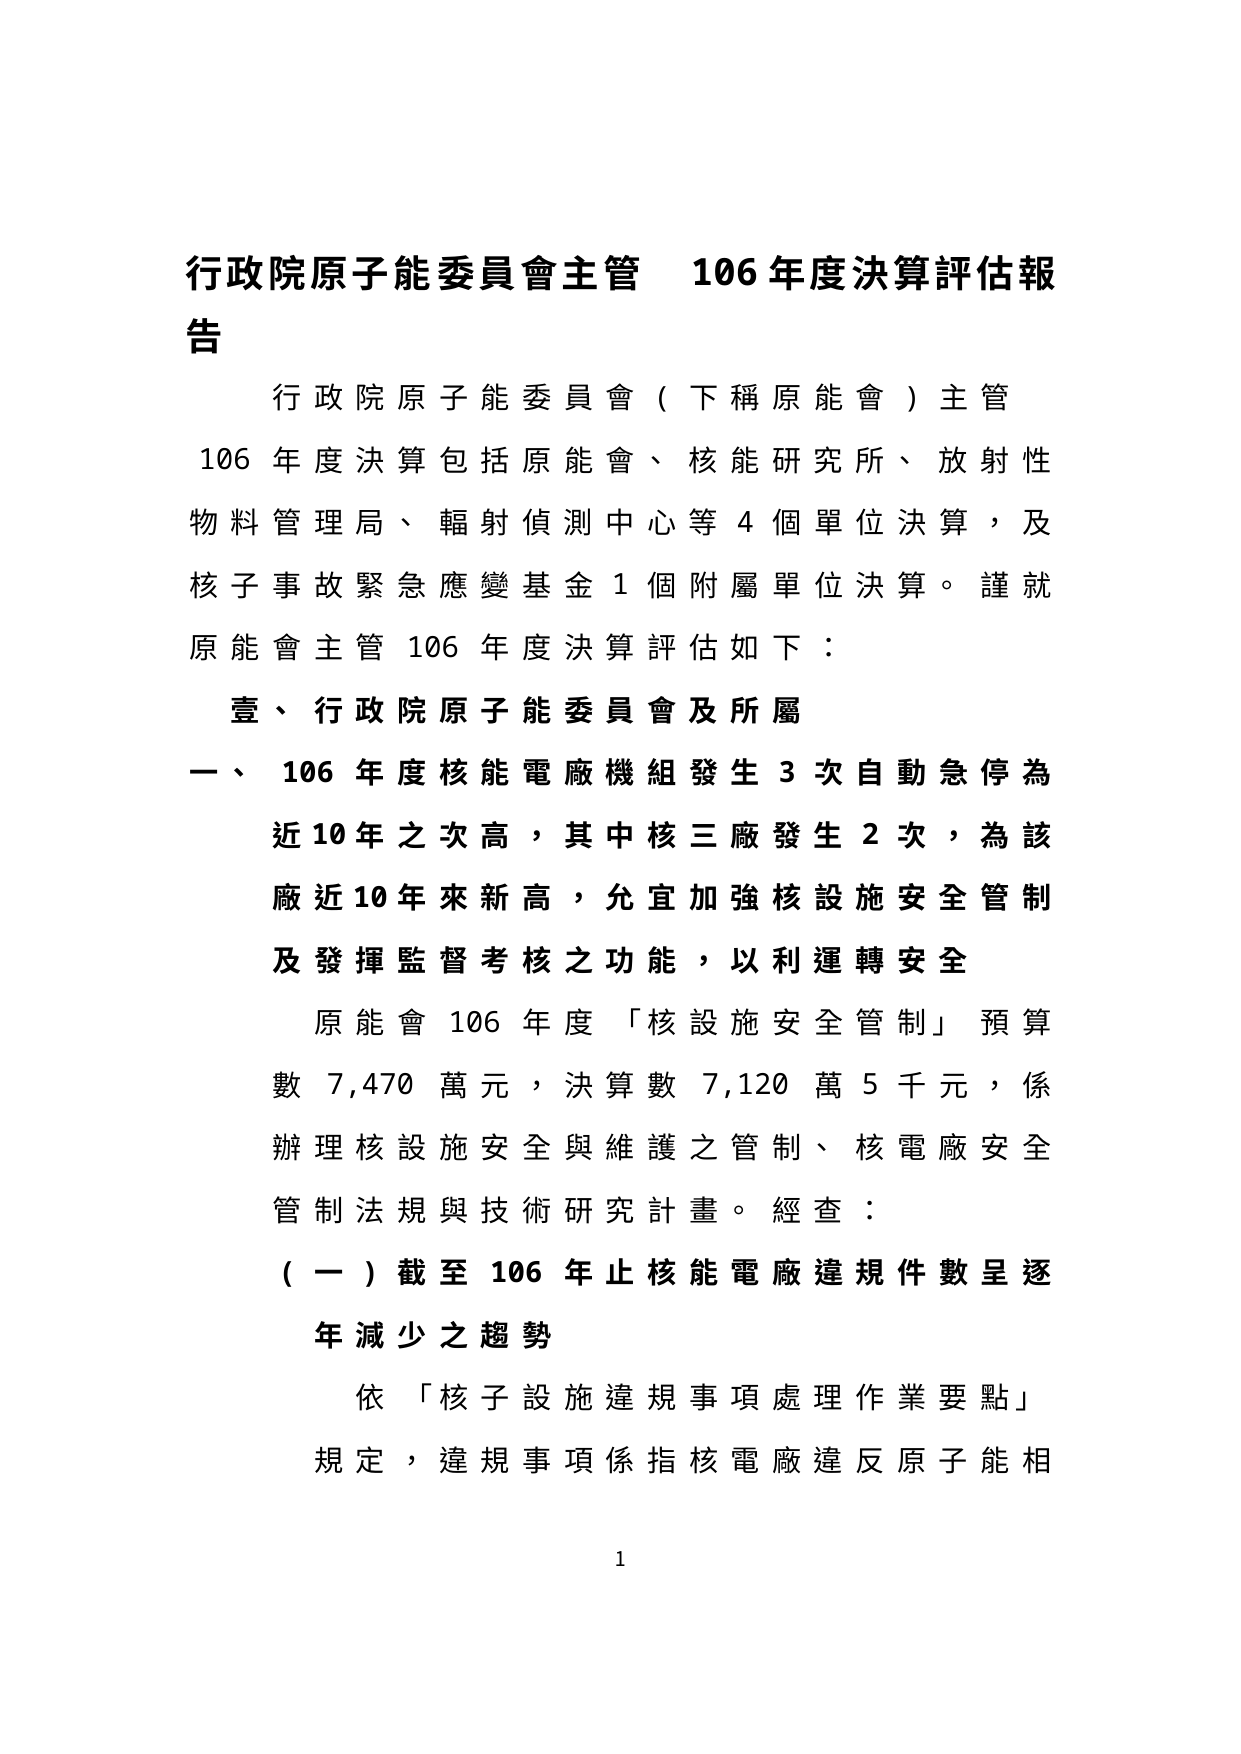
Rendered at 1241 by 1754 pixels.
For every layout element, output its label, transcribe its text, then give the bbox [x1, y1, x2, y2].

text 原能會106年度「核設施安全管制」預算數7,470萬元，決算數7,120萬5千元，係辦理核設施安全與維護之管制、核電廠安全管制法規與技術研究計畫。經查： [242, 979, 1058, 1229]
text 行政院原子能委員會(下稱原能會)主管106年度決算包括原能會、核能研究所、放射性物料管理局、輻射偵測中心等4個單位決算，及核子事故緊急應變基金1個附屬單位決算。謹就原能會主管106年度決算評估如下： [183, 354, 1058, 667]
text 一、106年度核能電廠機組發生3次自動急停為近10年之次高，其中核三廠發生2次，為該廠近10年來新高，允宜加強核設施安全管制及發揮監督考核之功能，以利運轉安全 [183, 729, 1058, 979]
text 依「核子設施違規事項處理作業要點」規定，違規事項係指核電廠違反原子能相 [271, 1354, 1058, 1479]
text 壹、行政院原子能委員會及所屬 [187, 667, 1058, 729]
text (一)截至106年止核能電廠違規件數呈逐年減少之趨勢 [242, 1229, 1058, 1354]
text 行政院原子能委員會主管106年度決算評估報告 [183, 229, 1058, 354]
